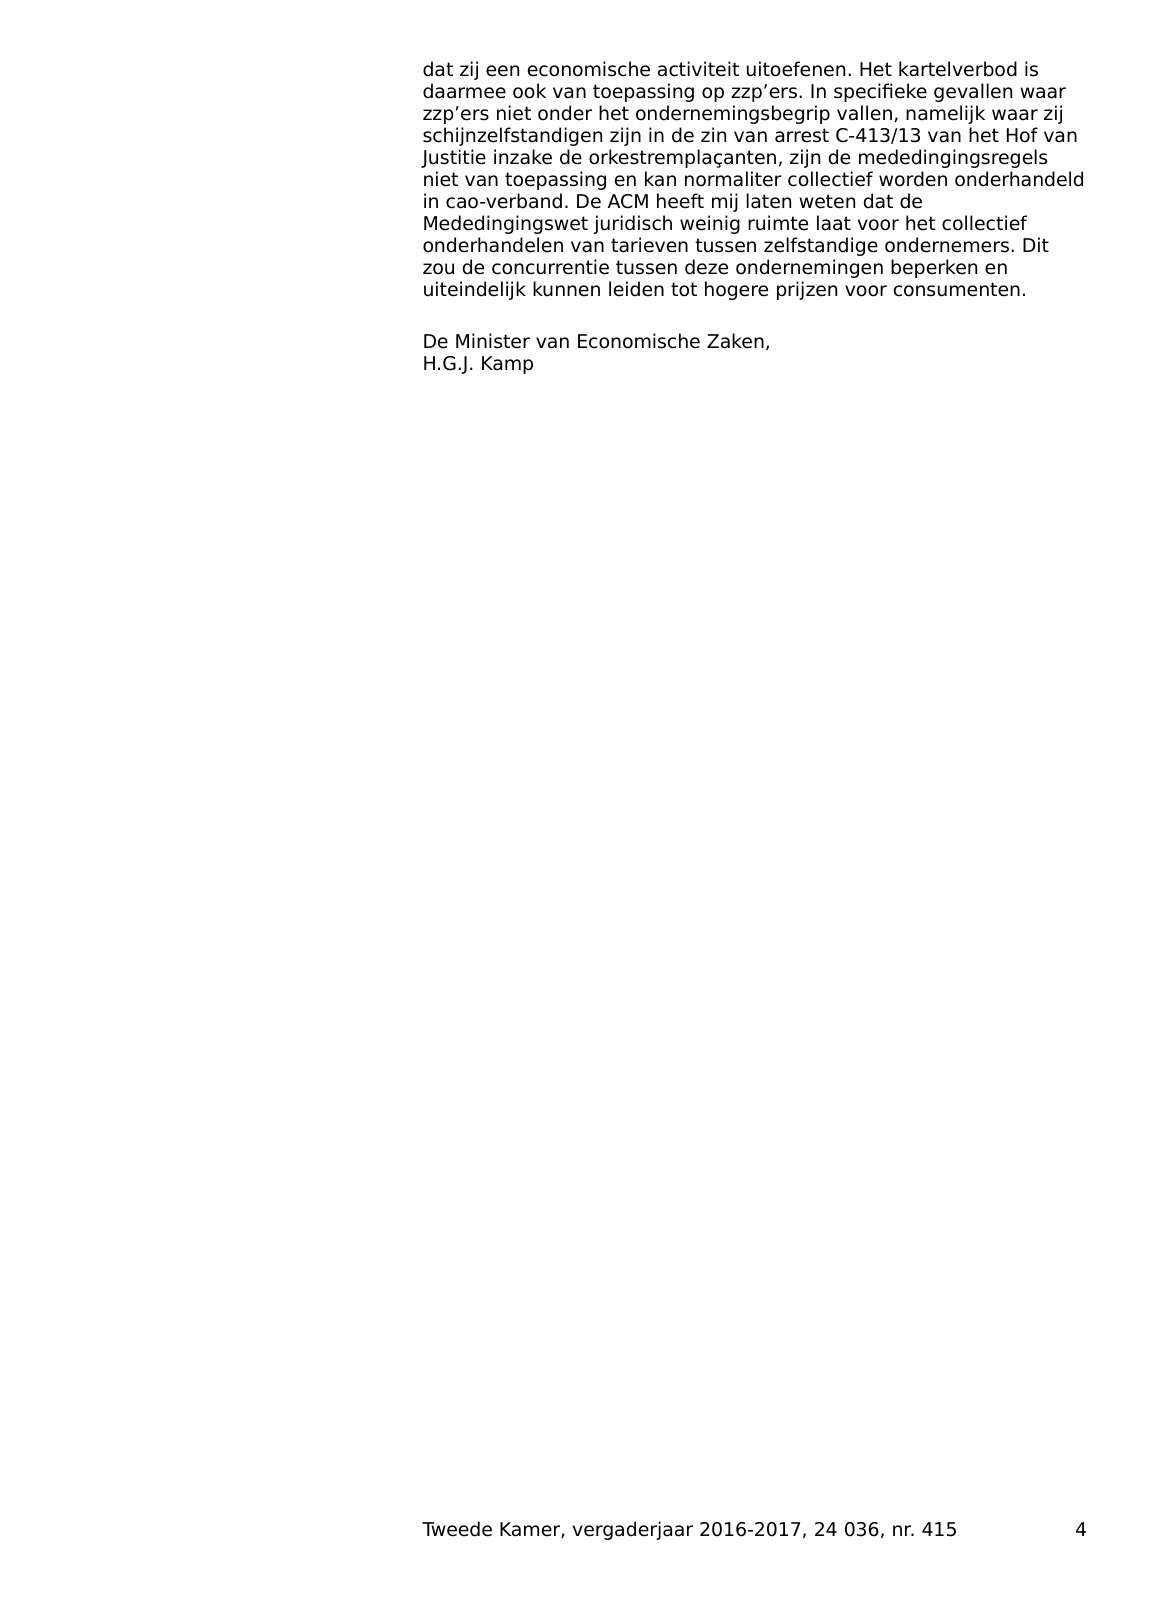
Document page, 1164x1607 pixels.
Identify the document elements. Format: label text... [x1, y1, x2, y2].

text dat zij een economische activiteit uitoefenen. Het kartelverbod is daarmee ook van toepassing op zzp’ers. In specifieke gevallen waar zzp’ers niet onder het ondernemingsbegrip vallen, namelijk waar zij schijnzelfstandigen zijn in de zin van arrest C-413/13 van het Hof van Justitie inzake de orkestremplaçanten, zijn de mededingingsregels niet van toepassing en kan normaliter collectief worden onderhandeld in cao-verband. De ACM heeft mij laten weten dat de Mededingingswet juridisch weinig ruimte laat voor het collectief onderhandelen van tarieven tussen zelfstandige ondernemers. Dit zou de concurrentie tussen deze ondernemingen beperken en uiteindelijk kunnen leiden tot hogere prijzen voor consumenten. [422, 59, 1087, 301]
text De Minister van Economische Zaken, H.G.J. Kamp [422, 331, 1087, 375]
